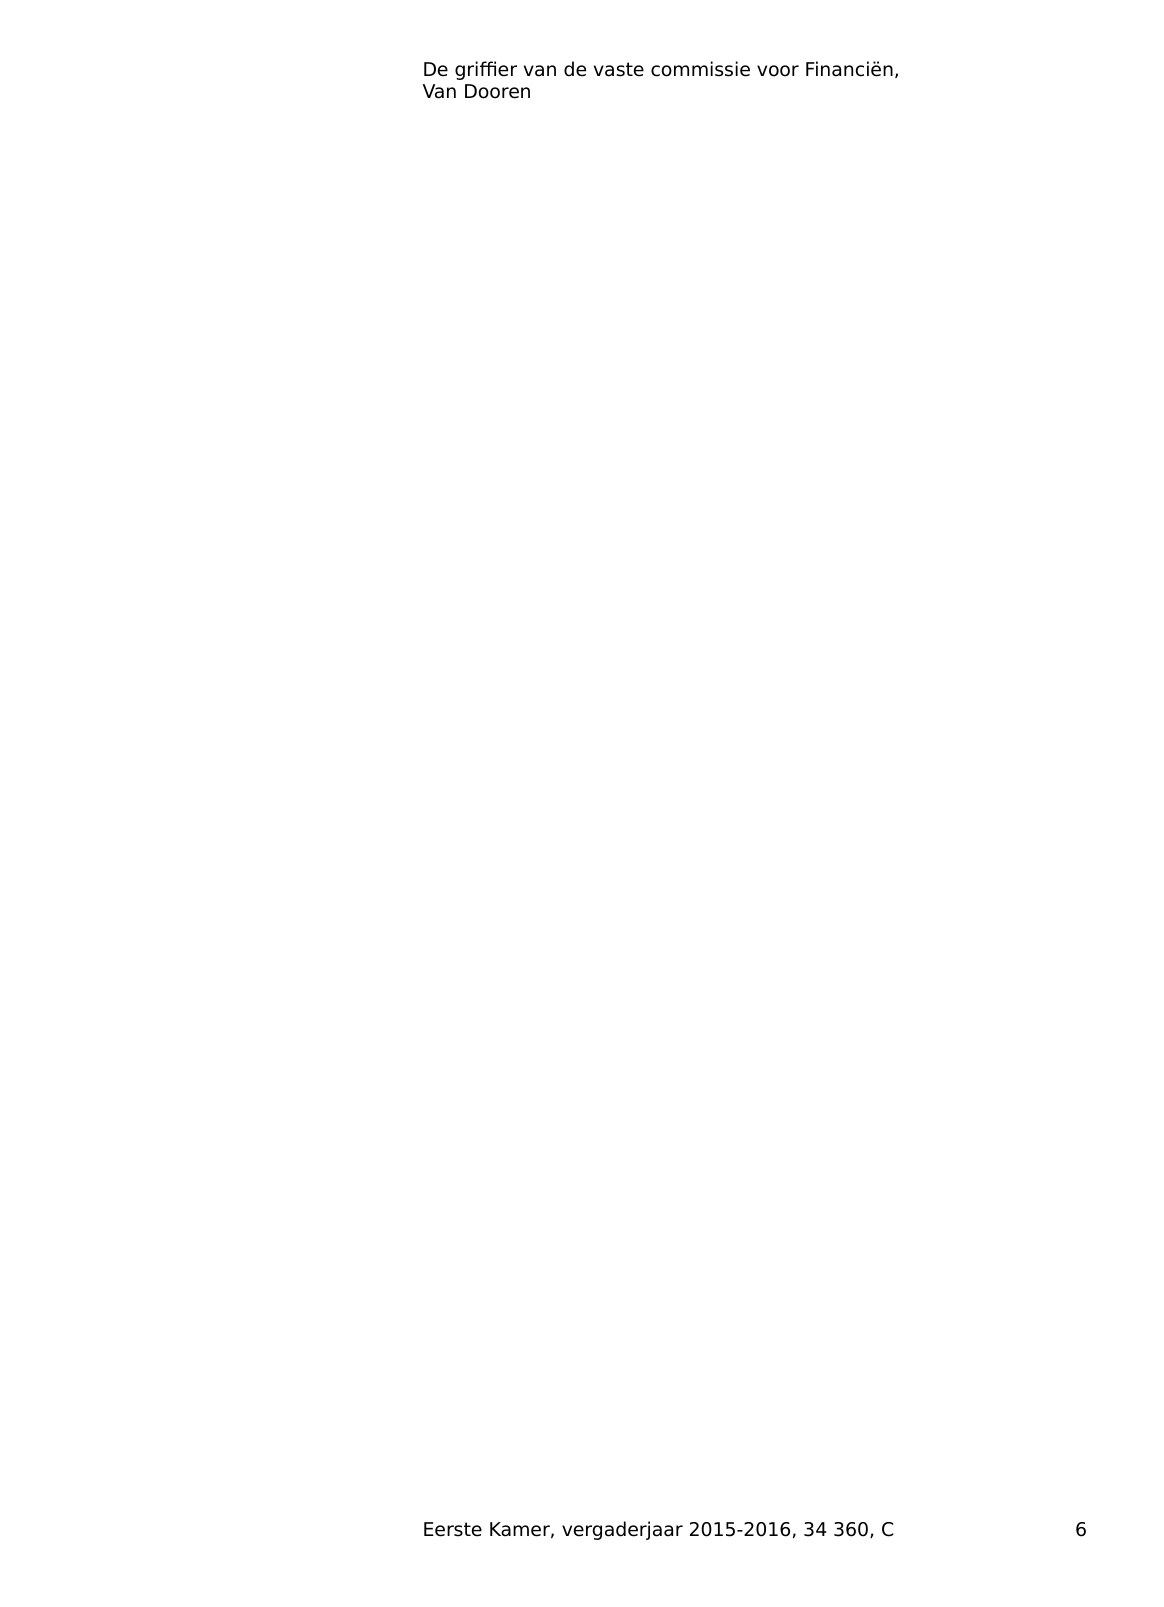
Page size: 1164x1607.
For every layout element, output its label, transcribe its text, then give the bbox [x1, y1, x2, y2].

text De griffier van de vaste commissie voor Financiën, Van Dooren [422, 59, 1087, 103]
